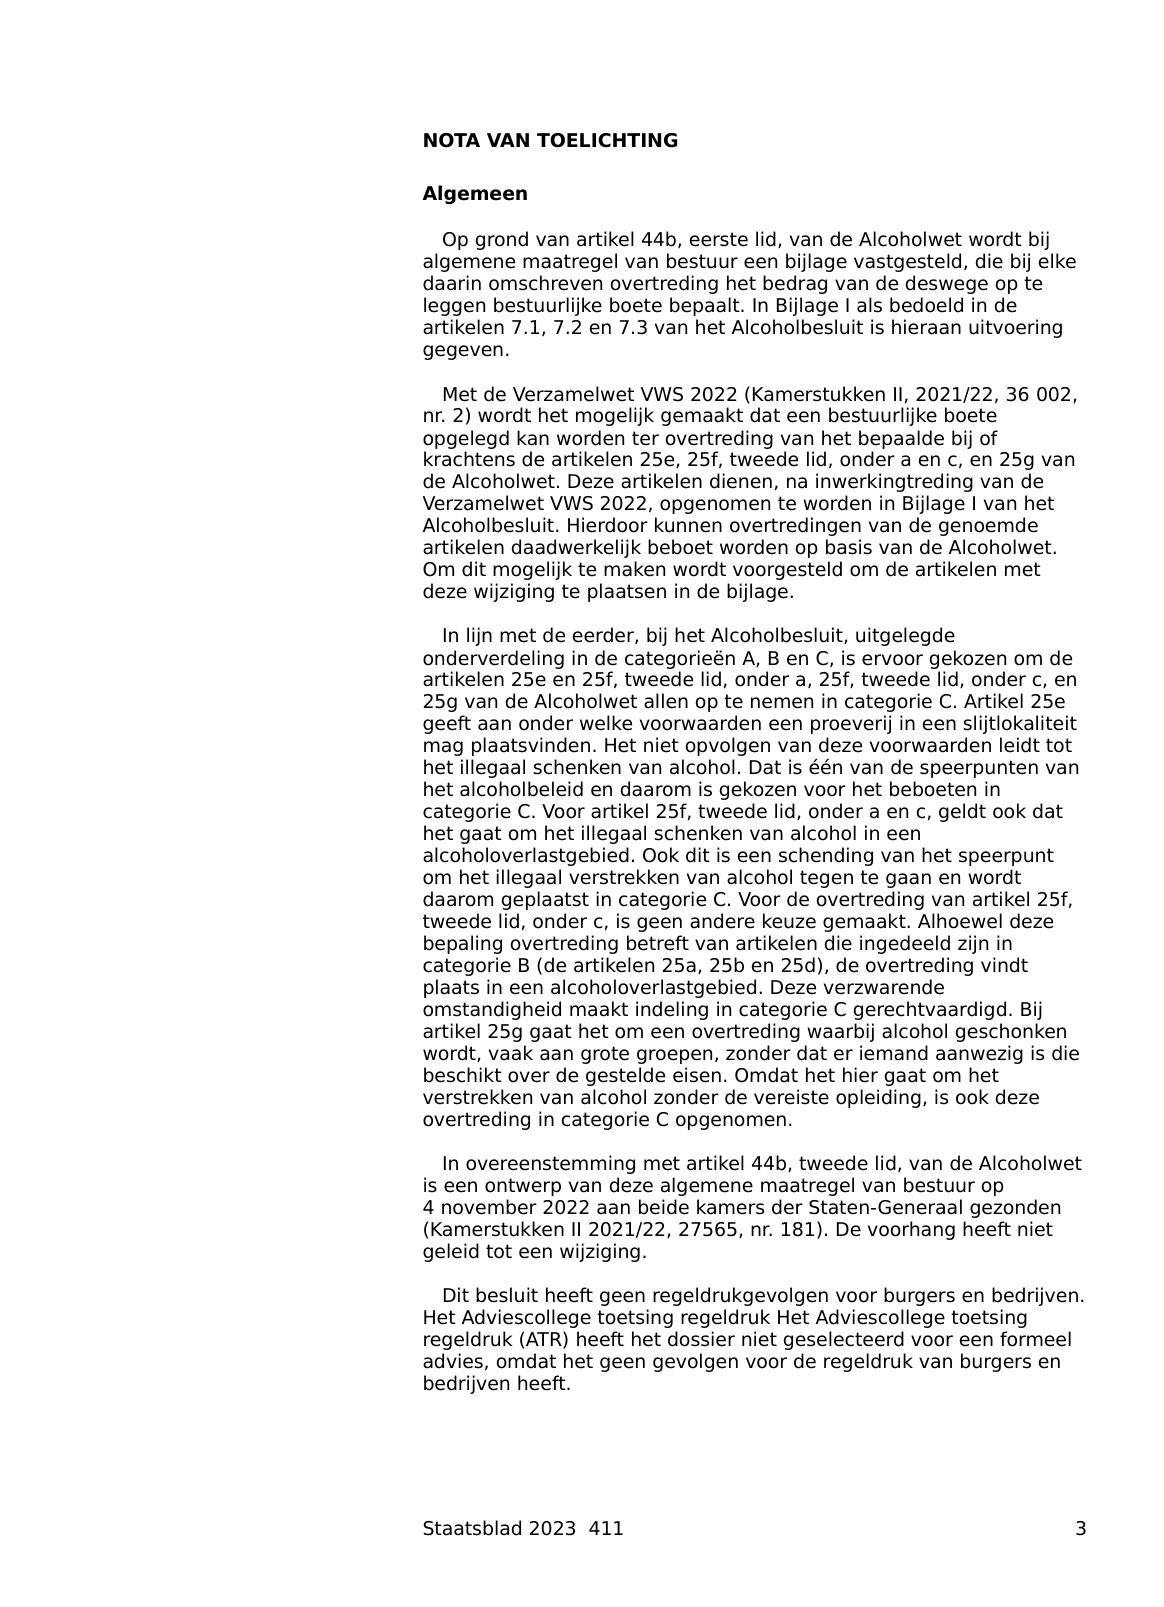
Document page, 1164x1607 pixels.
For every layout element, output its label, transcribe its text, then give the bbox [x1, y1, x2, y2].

text In lijn met de eerder, bij het Alcoholbesluit, uitgelegde onderverdeling in de categorieën A, B en C, is ervoor gekozen om de artikelen 25e en 25f, tweede lid, onder a, 25f, tweede lid, onder c, en 25g van de Alcoholwet allen op te nemen in categorie C. Artikel 25e geeft aan onder welke voorwaarden een proeverij in een slijtlokaliteit mag plaatsvinden. Het niet opvolgen van deze voorwaarden leidt tot het illegaal schenken van alcohol. Dat is één van de speerpunten van het alcoholbeleid en daarom is gekozen voor het beboeten in categorie C. Voor artikel 25f, tweede lid, onder a en c, geldt ook dat het gaat om het illegaal schenken van alcohol in een alcoholoverlastgebied. Ook dit is een schending van het speerpunt om het illegaal verstrekken van alcohol tegen te gaan en wordt daarom geplaatst in categorie C. Voor de overtreding van artikel 25f, tweede lid, onder c, is geen andere keuze gemaakt. Alhoewel deze bepaling overtreding betreft van artikelen die ingedeeld zijn in categorie B (de artikelen 25a, 25b en 25d), de overtreding vindt plaats in een alcoholoverlastgebied. Deze verzwarende omstandigheid maakt indeling in categorie C gerechtvaardigd. Bij artikel 25g gaat het om een overtreding waarbij alcohol geschonken wordt, vaak aan grote groepen, zonder dat er iemand aanwezig is die beschikt over de gestelde eisen. Omdat het hier gaat om het verstrekken van alcohol zonder de vereiste opleiding, is ook deze overtreding in categorie C opgenomen. [422, 625, 1087, 1131]
text Op grond van artikel 44b, eerste lid, van de Alcoholwet wordt bij algemene maatregel van bestuur een bijlage vastgesteld, die bij elke daarin omschreven overtreding het bedrag van de deswege op te leggen bestuurlijke boete bepaalt. In Bijlage I als bedoeld in de artikelen 7.1, 7.2 en 7.3 van het Alcoholbesluit is hieraan uitvoering gegeven. [422, 229, 1087, 361]
text Dit besluit heeft geen regeldrukgevolgen voor burgers en bedrijven. Het Adviescollege toetsing regeldruk Het Adviescollege toetsing regeldruk (ATR) heeft het dossier niet geselecteerd voor een formeel advies, omdat het geen gevolgen voor de regeldruk van burgers en bedrijven heeft. [422, 1285, 1087, 1395]
text In overeenstemming met artikel 44b, tweede lid, van de Alcoholwet is een ontwerp van deze algemene maatregel van bestuur op 4 november 2022 aan beide kamers der Staten-Generaal gezonden (Kamerstukken II 2021/22, 27565, nr. 181). De voorhang heeft niet geleid tot een wijziging. [422, 1153, 1087, 1263]
text Met de Verzamelwet VWS 2022 (Kamerstukken II, 2021/22, 36 002, nr. 2) wordt het mogelijk gemaakt dat een bestuurlijke boete opgelegd kan worden ter overtreding van het bepaalde bij of krachtens de artikelen 25e, 25f, tweede lid, onder a en c, en 25g van de Alcoholwet. Deze artikelen dienen, na inwerkingtreding van de Verzamelwet VWS 2022, opgenomen te worden in Bijlage I van het Alcoholbesluit. Hierdoor kunnen overtredingen van de genoemde artikelen daadwerkelijk beboet worden op basis van de Alcoholwet. Om dit mogelijk te maken wordt voorgesteld om de artikelen met deze wijziging te plaatsen in de bijlage. [422, 383, 1087, 603]
subtitle NOTA VAN TOELICHTING [422, 130, 1087, 152]
subtitle Algemeen [422, 182, 1087, 204]
